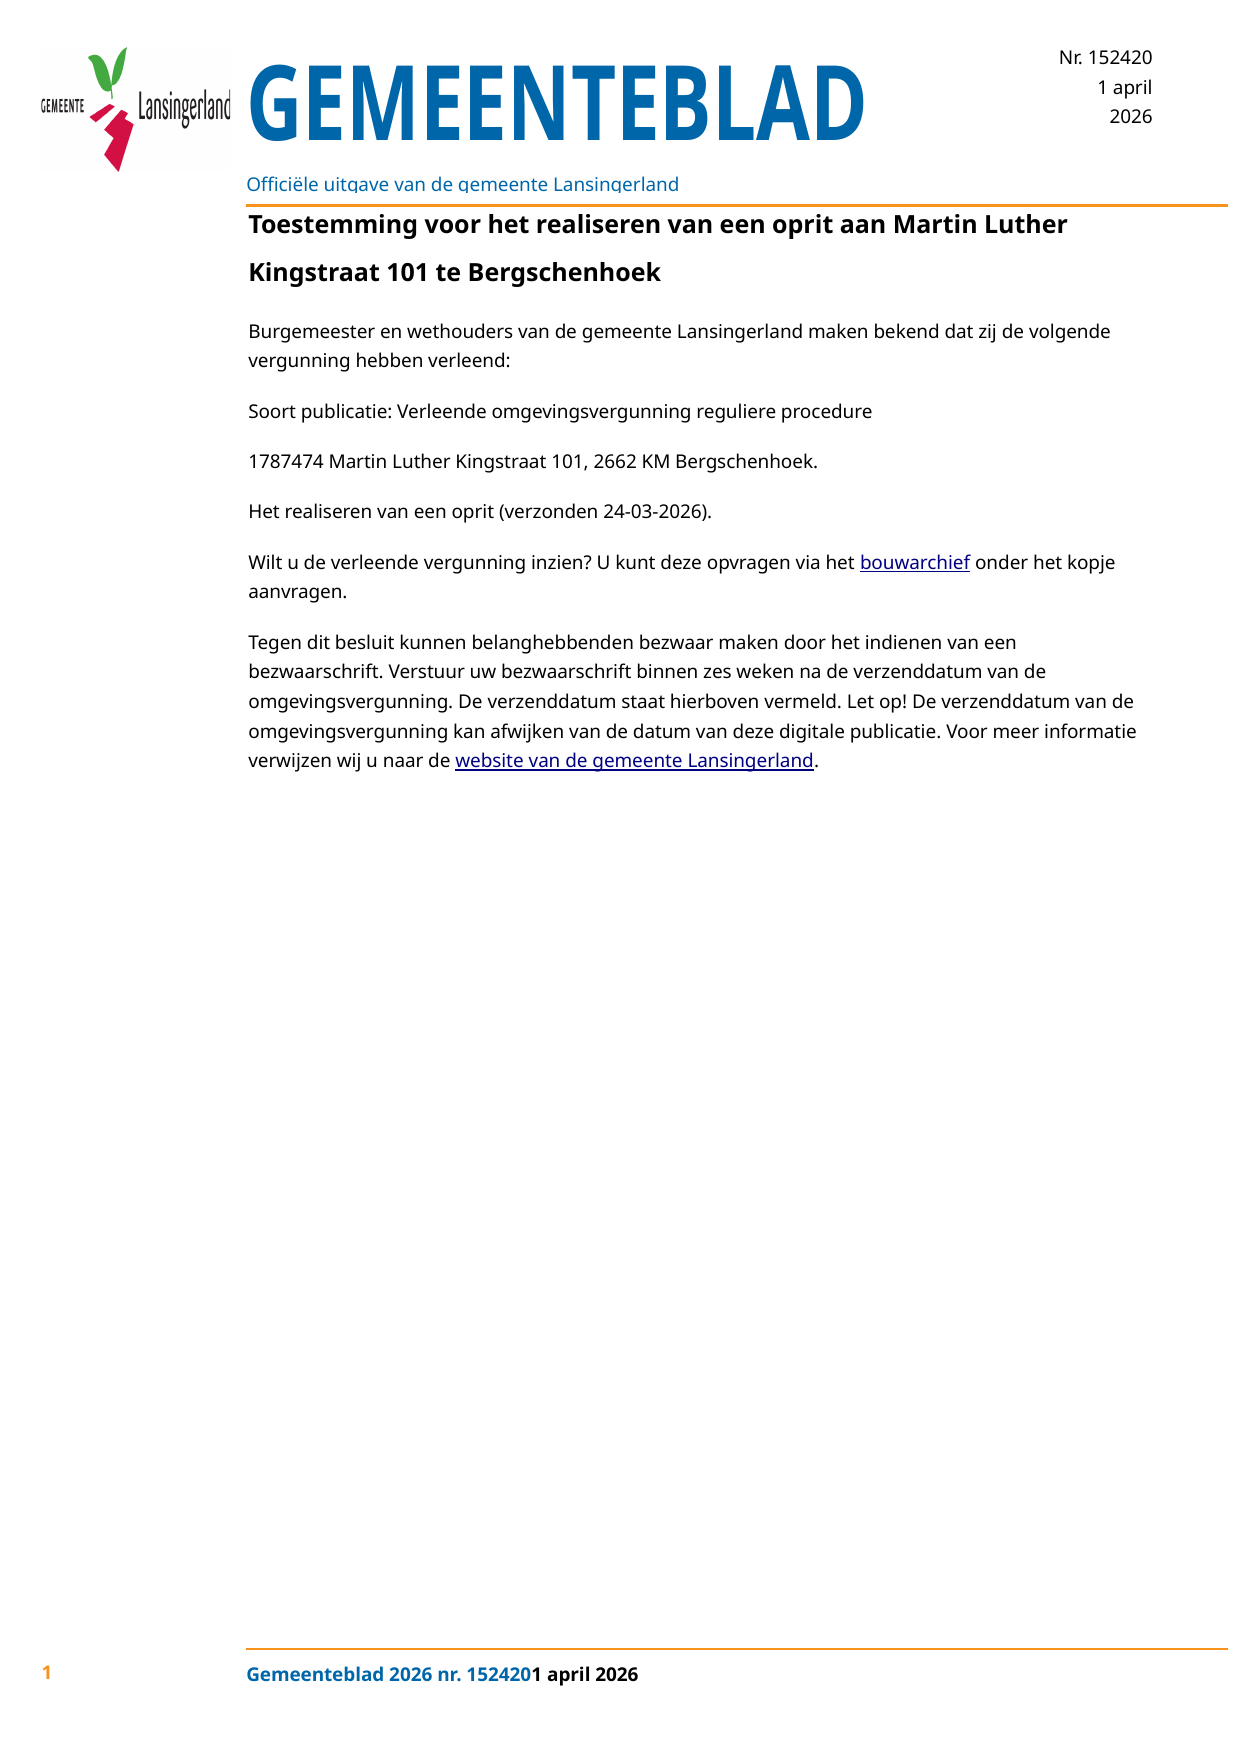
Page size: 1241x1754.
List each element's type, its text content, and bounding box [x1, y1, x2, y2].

text Toestemming voor het realiseren van een oprit aan Martin Luther Kingstraat 101 te Bergschenhoek [248, 207, 1152, 288]
text Soort publicatie: Verleende omgevingsvergunning reguliere procedure [248, 398, 1152, 424]
text Wilt u de verleende vergunning inzien? U kunt deze opvragen via het bouwarchief onder het kopje aanvragen. [248, 549, 1152, 604]
text Tegen dit besluit kunnen belanghebbenden bezwaar maken door het indienen van een bezwaarschrift. Verstuur uw bezwaarschrift binnen zes weken na de verzenddatum van de omgevingsvergunning. De verzenddatum staat hierboven vermeld. Let op! De verzenddatum van de omgevingsvergunning kan afwijken van de datum van deze digitale publicatie. Voor meer informatie verwijzen wij u naar de website van de gemeente Lansingerland. [248, 629, 1152, 773]
text Het realiseren van een oprit (verzonden 24-03-2026). [248, 499, 1152, 524]
text 1787474 Martin Luther Kingstraat 101, 2662 KM Bergschenhoek. [248, 448, 1152, 474]
text Burgemeester en wethouders van de gemeente Lansingerland maken bekend dat zij de volgende vergunning hebben verleend: [248, 318, 1152, 373]
picture [41, 47, 231, 172]
